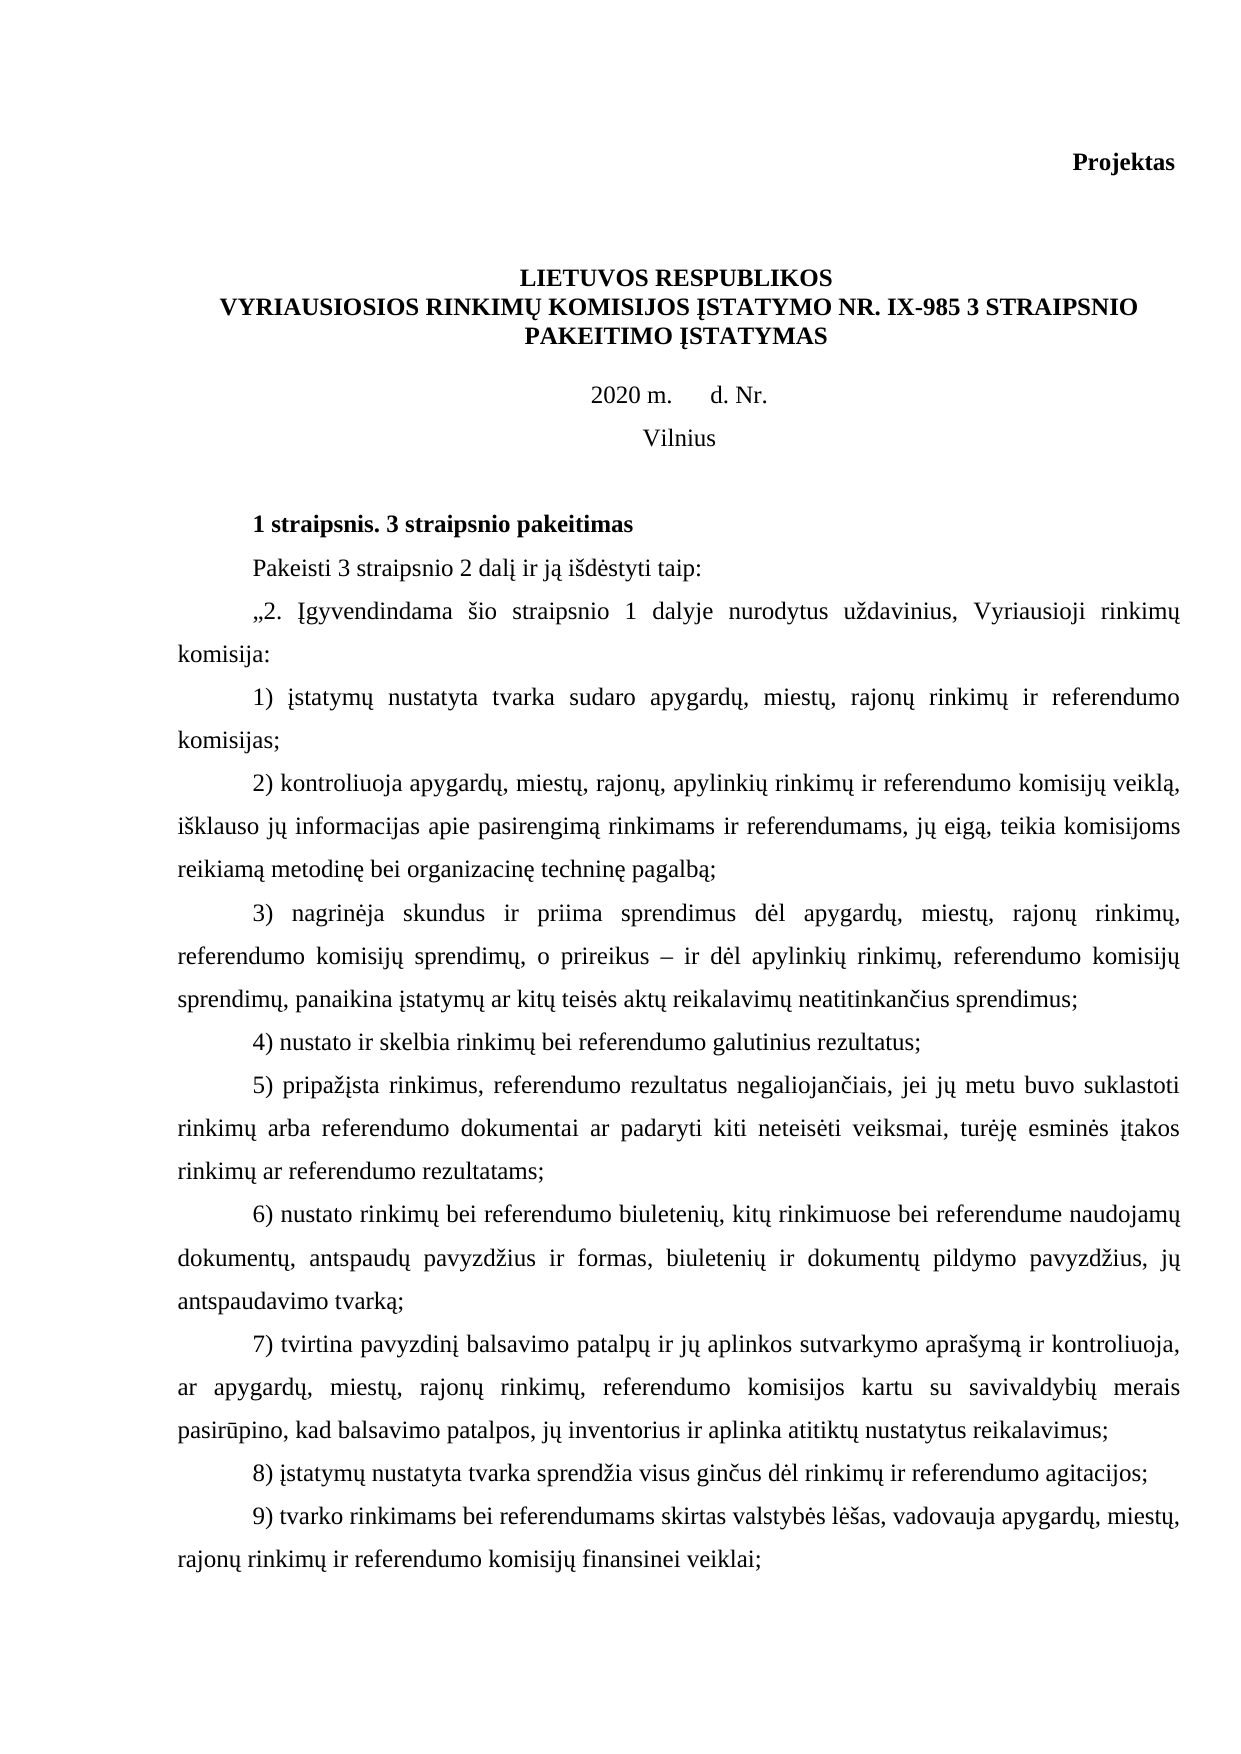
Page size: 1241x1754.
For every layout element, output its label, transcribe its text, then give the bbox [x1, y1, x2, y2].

text 8) įstatymų nustatyta tvarka sprendžia visus ginčus dėl rinkimų ir referendumo agitacijos; [177, 1458, 1181, 1487]
text 5) pripažįsta rinkimus, referendumo rezultatus negaliojančiais, jei jų metu buvo suklastoti rinkimų arba referendumo dokumentai ar padaryti kiti neteisėti veiksmai, turėję esminės įtakos rinkimų ar referendumo rezultatams; [177, 1070, 1181, 1185]
text Vilnius [177, 423, 1181, 452]
text 7) tvirtina pavyzdinį balsavimo patalpų ir jų aplinkos sutvarkymo aprašymą ir kontroliuoja, ar apygardų, miestų, rajonų rinkimų, referendumo komisijos kartu su savivaldybių merais pasirūpino, kad balsavimo patalpos, jų inventorius ir aplinka atitiktų nustatytus reikalavimus; [177, 1329, 1181, 1444]
text 2020 m. d. Nr. [177, 380, 1181, 409]
text 1 straipsnis. 3 straipsnio pakeitimas [177, 509, 1181, 538]
text 2) kontroliuoja apygardų, miestų, rajonų, apylinkių rinkimų ir referendumo komisijų veiklą, išklauso jų informacijas apie pasirengimą rinkimams ir referendumams, jų eigą, teikia komisijoms reikiamą metodinę bei organizacinę techninę pagalbą; [177, 768, 1181, 883]
text 3) nagrinėja skundus ir priima sprendimus dėl apygardų, miestų, rajonų rinkimų, referendumo komisijų sprendimų, o prireikus – ir dėl apylinkių rinkimų, referendumo komisijų sprendimų, panaikina įstatymų ar kitų teisės aktų reikalavimų neatitinkančius sprendimus; [177, 898, 1181, 1013]
text Pakeisti 3 straipsnio 2 dalį ir ją išdėstyti taip: [177, 553, 1181, 581]
text 6) nustato rinkimų bei referendumo biuletenių, kitų rinkimuose bei referendume naudojamų dokumentų, antspaudų pavyzdžius ir formas, biuletenių ir dokumentų pildymo pavyzdžius, jų antspaudavimo tvarką; [177, 1199, 1181, 1314]
text „2. Įgyvendindama šio straipsnio 1 dalyje nurodytus uždavinius, Vyriausioji rinkimų komisija: [177, 596, 1181, 668]
text 4) nustato ir skelbia rinkimų bei referendumo galutinius rezultatus; [177, 1027, 1181, 1056]
text 1) įstatymų nustatyta tvarka sudaro apygardų, miestų, rajonų rinkimų ir referendumo komisijas; [177, 682, 1181, 754]
text LIETUVOS RESPUBLIKOS [177, 263, 1181, 292]
text Projektas [177, 147, 1181, 176]
text 9) tvarko rinkimams bei referendumams skirtas valstybės lėšas, vadovauja apygardų, miestų, rajonų rinkimų ir referendumo komisijų finansinei veiklai; [177, 1501, 1181, 1573]
text VYRIAUSIOSIOS RINKIMŲ KOMISIJOS ĮSTATYMO NR. IX-985 3 STRAIPSNIO PAKEITIMO ĮSTATYMAS [177, 292, 1181, 350]
